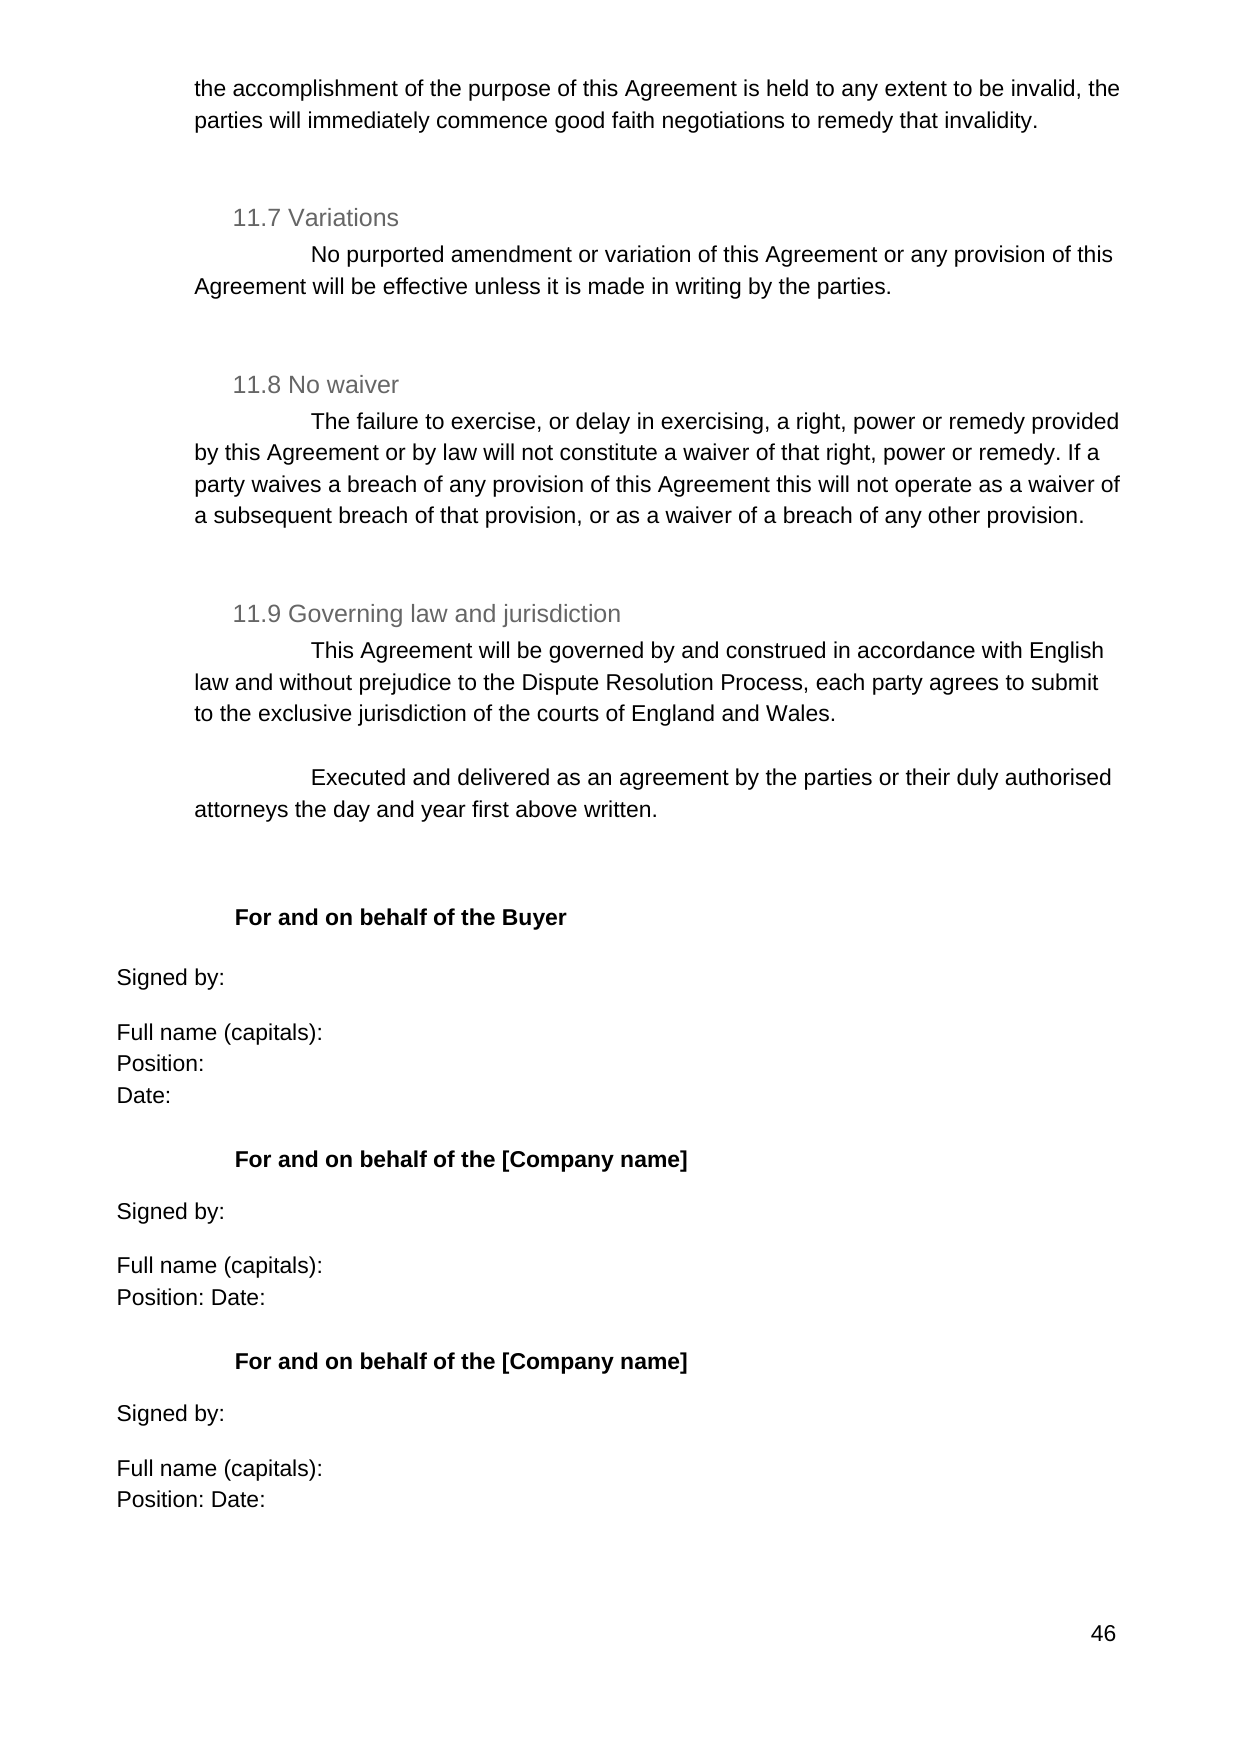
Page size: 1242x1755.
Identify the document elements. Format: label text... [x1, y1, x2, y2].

text Signed by: [116, 964, 1121, 991]
text Date: [116, 1082, 1121, 1108]
text Position: Date: [116, 1284, 266, 1310]
text The failure to exercise, or delay in exercising, a right, power or remedy provided by this Agreement or by law will not constitute a waiver of that right, power or remedy. If a party waives a breach of any provision of this Agreement this will not operate as a waiver of a subsequent breach of that provision, or as a waiver of a breach of any other provision. [194, 408, 1121, 529]
text Full name (capitals): [116, 1019, 1121, 1045]
text Executed and delivered as an agreement by the parties or their duly authorised attorneys the day and year first above written. [194, 764, 1121, 822]
text This Agreement will be governed by and construed in accordance with English law and without prejudice to the Dispute Resolution Process, each party agrees to submit to the exclusive jurisdiction of the courts of England and Wales. [194, 637, 1121, 727]
text Full name (capitals): [116, 1252, 1121, 1279]
text Signed by: [116, 1198, 1121, 1224]
text Signed by: [116, 1400, 1121, 1427]
text No purported amendment or variation of this Agreement or any provision of this Agreement will be effective unless it is made in writing by the parties. [194, 241, 1121, 299]
subtitle For and on behalf of the [Company name] [117, 1348, 739, 1374]
subtitle For and on behalf of the [Company name] [117, 1146, 739, 1172]
text Position: [116, 1050, 1121, 1077]
text 11.8 No waiver [116, 370, 1122, 398]
text Position: Date: [116, 1486, 266, 1512]
text 11.7 Variations [116, 203, 1122, 232]
subtitle For and on behalf of the Buyer [117, 904, 739, 930]
text Full name (capitals): [116, 1454, 1121, 1481]
text the accomplishment of the purpose of this Agreement is held to any extent to be invalid, the parties will immediately commence good faith negotiations to remedy that invalidity. [194, 75, 1121, 133]
text 11.9 Governing law and jurisdiction [116, 599, 1122, 628]
